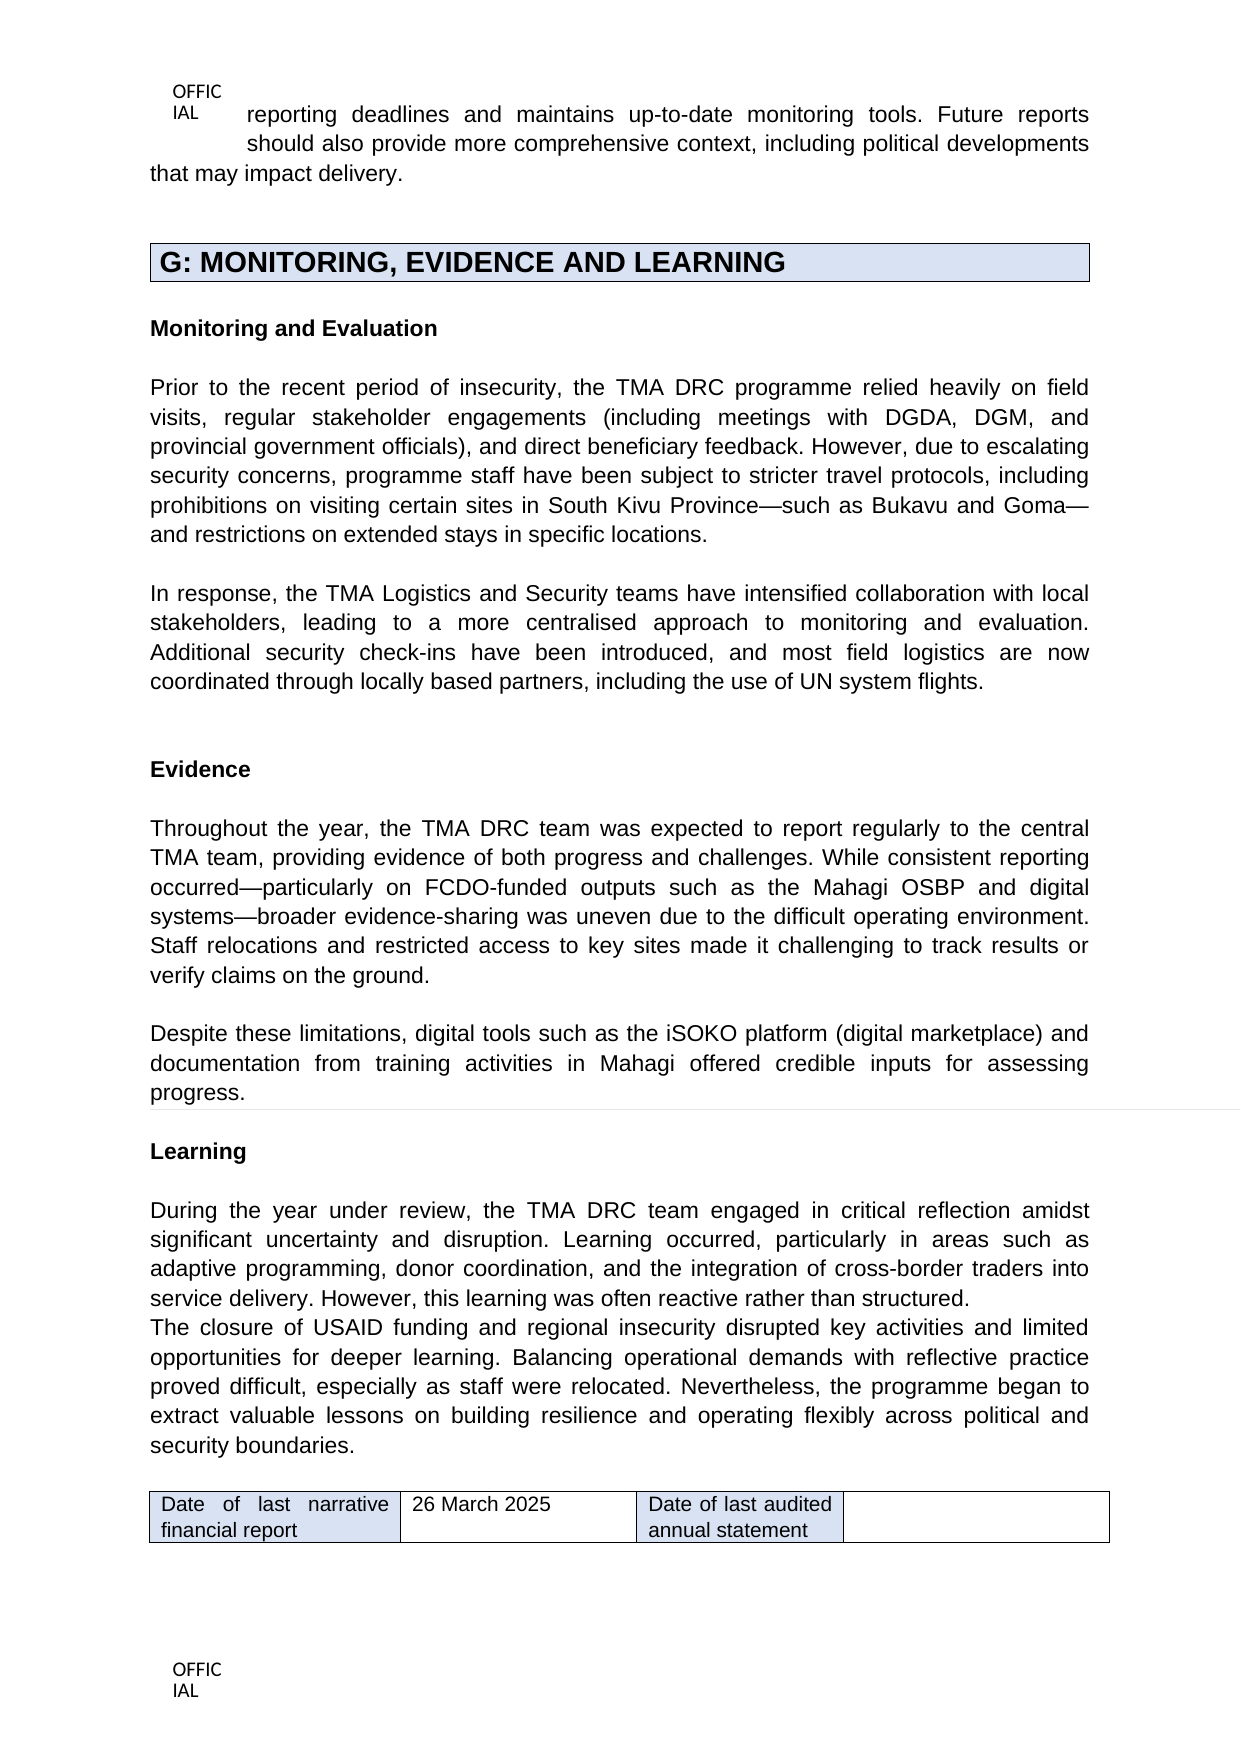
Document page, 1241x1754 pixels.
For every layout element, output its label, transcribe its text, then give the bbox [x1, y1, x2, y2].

table_header Date of last narrative financial report [150, 1492, 400, 1542]
text G: MONITORING, EVIDENCE AND LEARNING [151, 244, 1089, 281]
text Evidence [150, 757, 1090, 782]
text Learning [150, 1139, 1090, 1164]
text Throughout the year, the TMA DRC team was expected to report regularly to the central TMA team, providing evidence of both progress and challenges. While consistent reporting occurred—particularly on FCDO-funded outputs such as the Mahagi OSBP and digital systems—broader evidence-sharing was uneven due to the difficult operating environment. Staff relocations and restricted access to key sites made it challenging to track results or verify claims on the ground. [150, 816, 1090, 988]
table_header 26 March 2025 [401, 1492, 636, 1542]
text While the quality of reports submitted by TMA was generally satisfactory and included relevant updates on project progress, there were consistent delays in submission beyond agreed timelines. Additionally, the programme logframe was not regularly updated. These lapses in internal reporting placed undue pressure on the BEK programme team and hindered timely oversight. Moving forward, it is essential that TMA adheres strictly to reporting deadlines and maintains up-to-date monitoring tools. Future reports should also provide more comprehensive context, including political developments that may impact delivery. [150, 102, 1090, 186]
text During the year under review, the TMA DRC team engaged in critical reflection amidst significant uncertainty and disruption. Learning occurred, particularly in areas such as adaptive programming, donor coordination, and the integration of cross-border traders into service delivery. However, this learning was often reactive rather than structured. [150, 1197, 1090, 1311]
text Monitoring and Evaluation [150, 316, 1090, 342]
table_header [844, 1492, 1109, 1542]
text The closure of USAID funding and regional insecurity disrupted key activities and limited opportunities for deeper learning. Balancing operational demands with reflective practice proved difficult, especially as staff were relocated. Nevertheless, the programme began to extract valuable lessons on building resilience and operating flexibly across political and security boundaries. [150, 1315, 1090, 1458]
text Despite these limitations, digital tools such as the iSOKO platform (digital marketplace) and documentation from training activities in Mahagi offered credible inputs for assessing progress. [150, 1021, 1090, 1106]
text Prior to the recent period of insecurity, the TMA DRC programme relied heavily on field visits, regular stakeholder engagements (including meetings with DGDA, DGM, and provincial government officials), and direct beneficiary feedback. However, due to escalating security concerns, programme staff have been subject to stricter travel protocols, including prohibitions on visiting certain sites in South Kivu Province—such as Bukavu and Goma—and restrictions on extended stays in specific locations. [150, 375, 1090, 547]
text In response, the TMA Logistics and Security teams have intensified collaboration with local stakeholders, leading to a more centralised approach to monitoring and evaluation. Additional security check-ins have been introduced, and most field logistics are now coordinated through locally based partners, including the use of UN system flights. [150, 581, 1090, 694]
table_header Date of last audited annual statement [637, 1492, 843, 1542]
